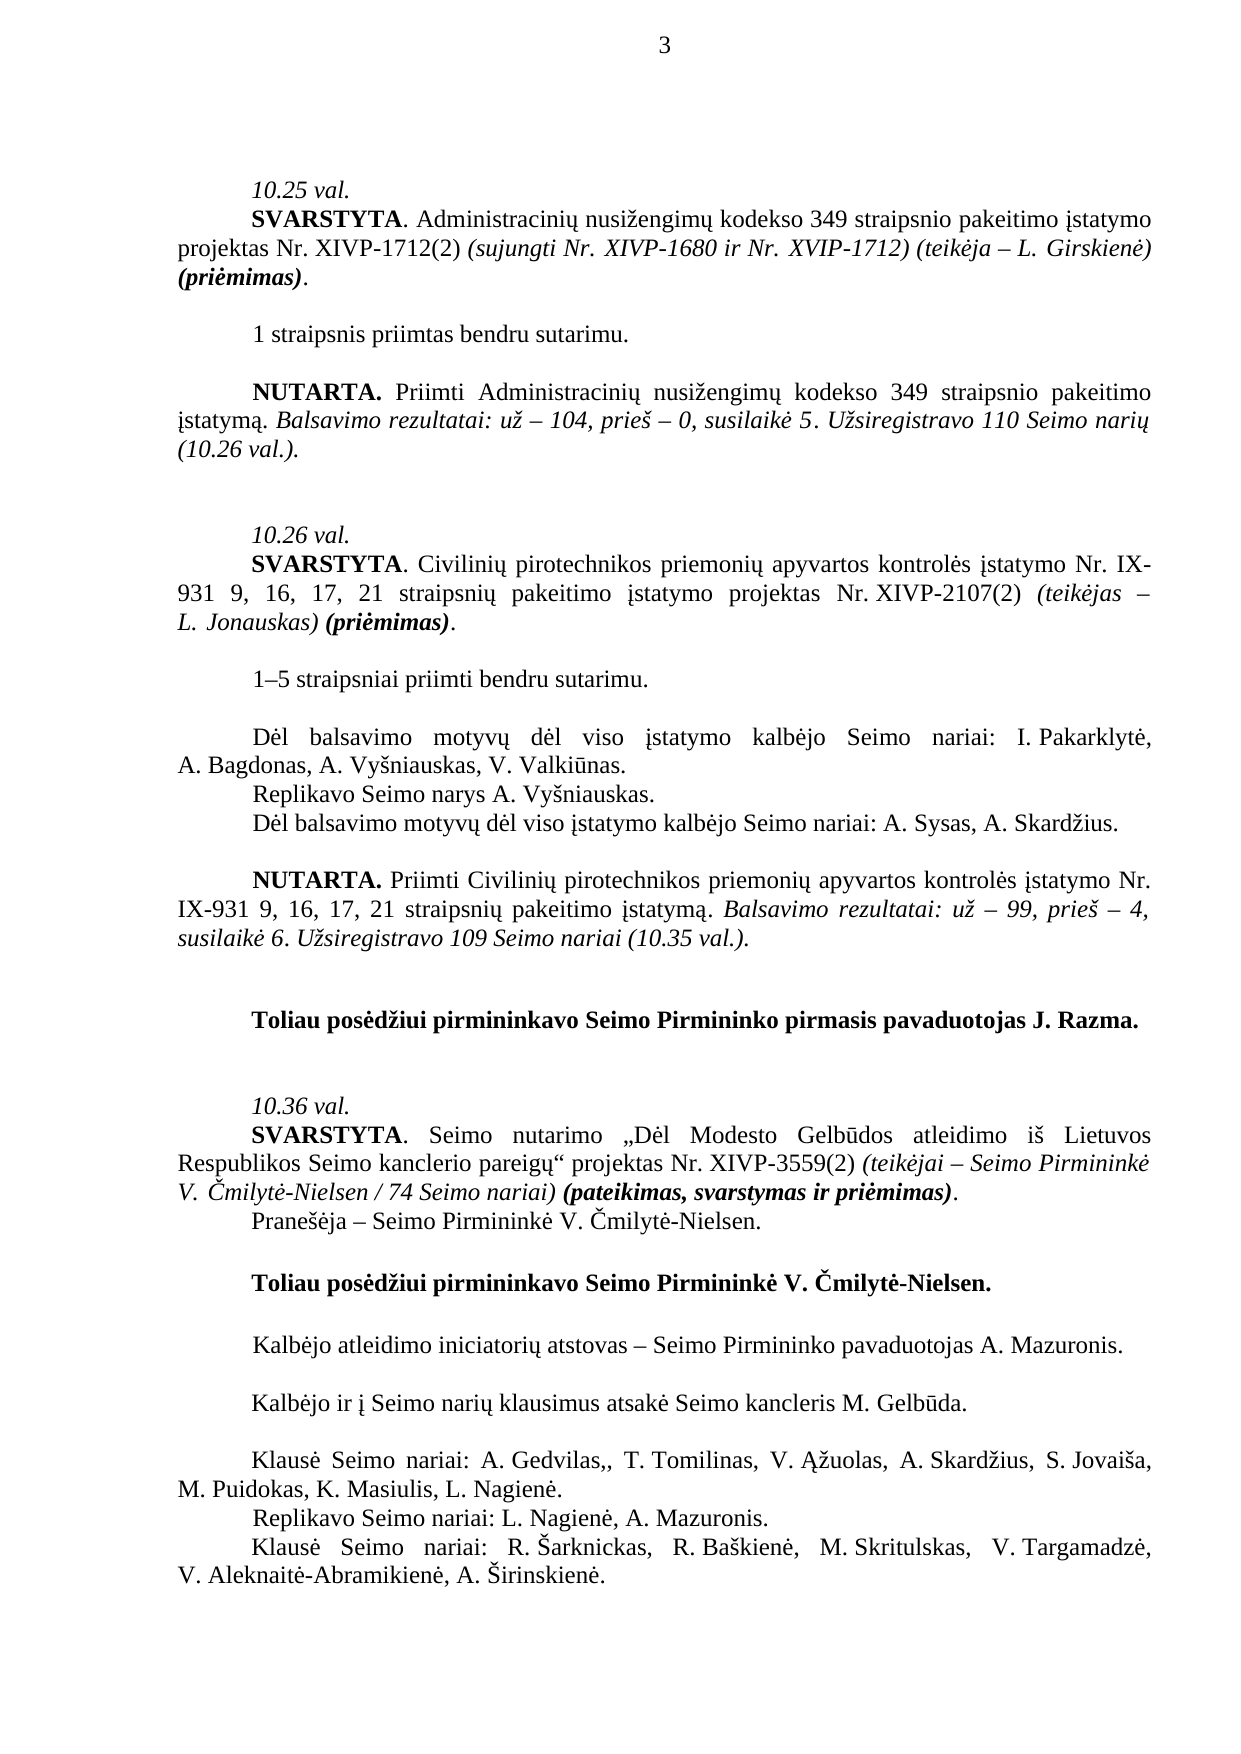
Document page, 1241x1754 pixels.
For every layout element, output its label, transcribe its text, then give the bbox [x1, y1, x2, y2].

text Dėl balsavimo motyvų dėl viso įstatymo kalbėjo Seimo nariai: A. Sysas, A. Skardžius. [177, 808, 1152, 837]
text Pranešėja – Seimo Pirmininkė V. Čmilytė-Nielsen. [177, 1206, 1152, 1235]
text NUTARTA. Priimti Civilinių pirotechnikos priemonių apyvartos kontrolės įstatymo Nr. IX-931 9, 16, 17, 21 straipsnių pakeitimo įstatymą. Balsavimo rezultatai: už – 99, prieš – 4, susilaikė 6. Užsiregistravo 109 Seimo nariai (10.35 val.). [177, 866, 1152, 952]
text SVARSTYTA. Administracinių nusižengimų kodekso 349 straipsnio pakeitimo įstatymo projektas Nr. XIVP-1712(2) (sujungti Nr. XIVP-1680 ir Nr. XVIP-1712) (teikėja – L. Girskienė) (priėmimas). [177, 204, 1152, 291]
text 1–5 straipsniai priimti bendru sutarimu. [177, 664, 1152, 693]
text 10.36 val. [177, 1091, 1152, 1120]
text SVARSTYTA. Civilinių pirotechnikos priemonių apyvartos kontrolės įstatymo Nr. IX-931 9, 16, 17, 21 straipsnių pakeitimo įstatymo projektas Nr. XIVP-2107(2) (teikėjas – L. Jonauskas) (priėmimas). [177, 549, 1152, 636]
text Toliau posėdžiui pirmininkavo Seimo Pirmininkė V. Čmilytė-Nielsen. [177, 1268, 1152, 1297]
text 1 straipsnis priimtas bendru sutarimu. [177, 319, 1152, 348]
text NUTARTA. Priimti Administracinių nusižengimų kodekso 349 straipsnio pakeitimo įstatymą. Balsavimo rezultatai: už – 104, prieš – 0, susilaikė 5. Užsiregistravo 110 Seimo narių (10.26 val.). [177, 377, 1152, 463]
text 10.26 val. [177, 521, 1152, 549]
text SVARSTYTA. Seimo nutarimo „Dėl Modesto Gelbūdos atleidimo iš Lietuvos Respublikos Seimo kanclerio pareigų“ projektas Nr. XIVP-3559(2) (teikėjai – Seimo Pirmininkė V. Čmilytė-Nielsen / 74 Seimo nariai) (pateikimas, svarstymas ir priėmimas). [177, 1120, 1152, 1206]
text 10.25 val. [177, 176, 1152, 204]
text Toliau posėdžiui pirmininkavo Seimo Pirmininko pirmasis pavaduotojas J. Razma. [177, 1005, 1152, 1033]
text Klausė Seimo nariai: A. Gedvilas,, T. Tomilinas, V. Ąžuolas, A. Skardžius, S. Jovaiša, M. Puidokas, K. Masiulis, L. Nagienė. [177, 1446, 1152, 1503]
text Klausė Seimo nariai: R. Šarknickas, R. Baškienė, M. Skritulskas, V. Targamadzė, V. Aleknaitė-Abramikienė, A. Širinskienė. [177, 1532, 1152, 1589]
text Replikavo Seimo nariai: L. Nagienė, A. Mazuronis. [177, 1503, 1152, 1532]
text Dėl balsavimo motyvų dėl viso įstatymo kalbėjo Seimo nariai: I. Pakarklytė, A. Bagdonas, A. Vyšniauskas, V. Valkiūnas. [177, 722, 1152, 779]
text Replikavo Seimo narys A. Vyšniauskas. [177, 779, 1152, 808]
text Kalbėjo atleidimo iniciatorių atstovas – Seimo Pirmininko pavaduotojas A. Mazuronis. [177, 1331, 1152, 1359]
text Kalbėjo ir į Seimo narių klausimus atsakė Seimo kancleris M. Gelbūda. [177, 1388, 1152, 1417]
